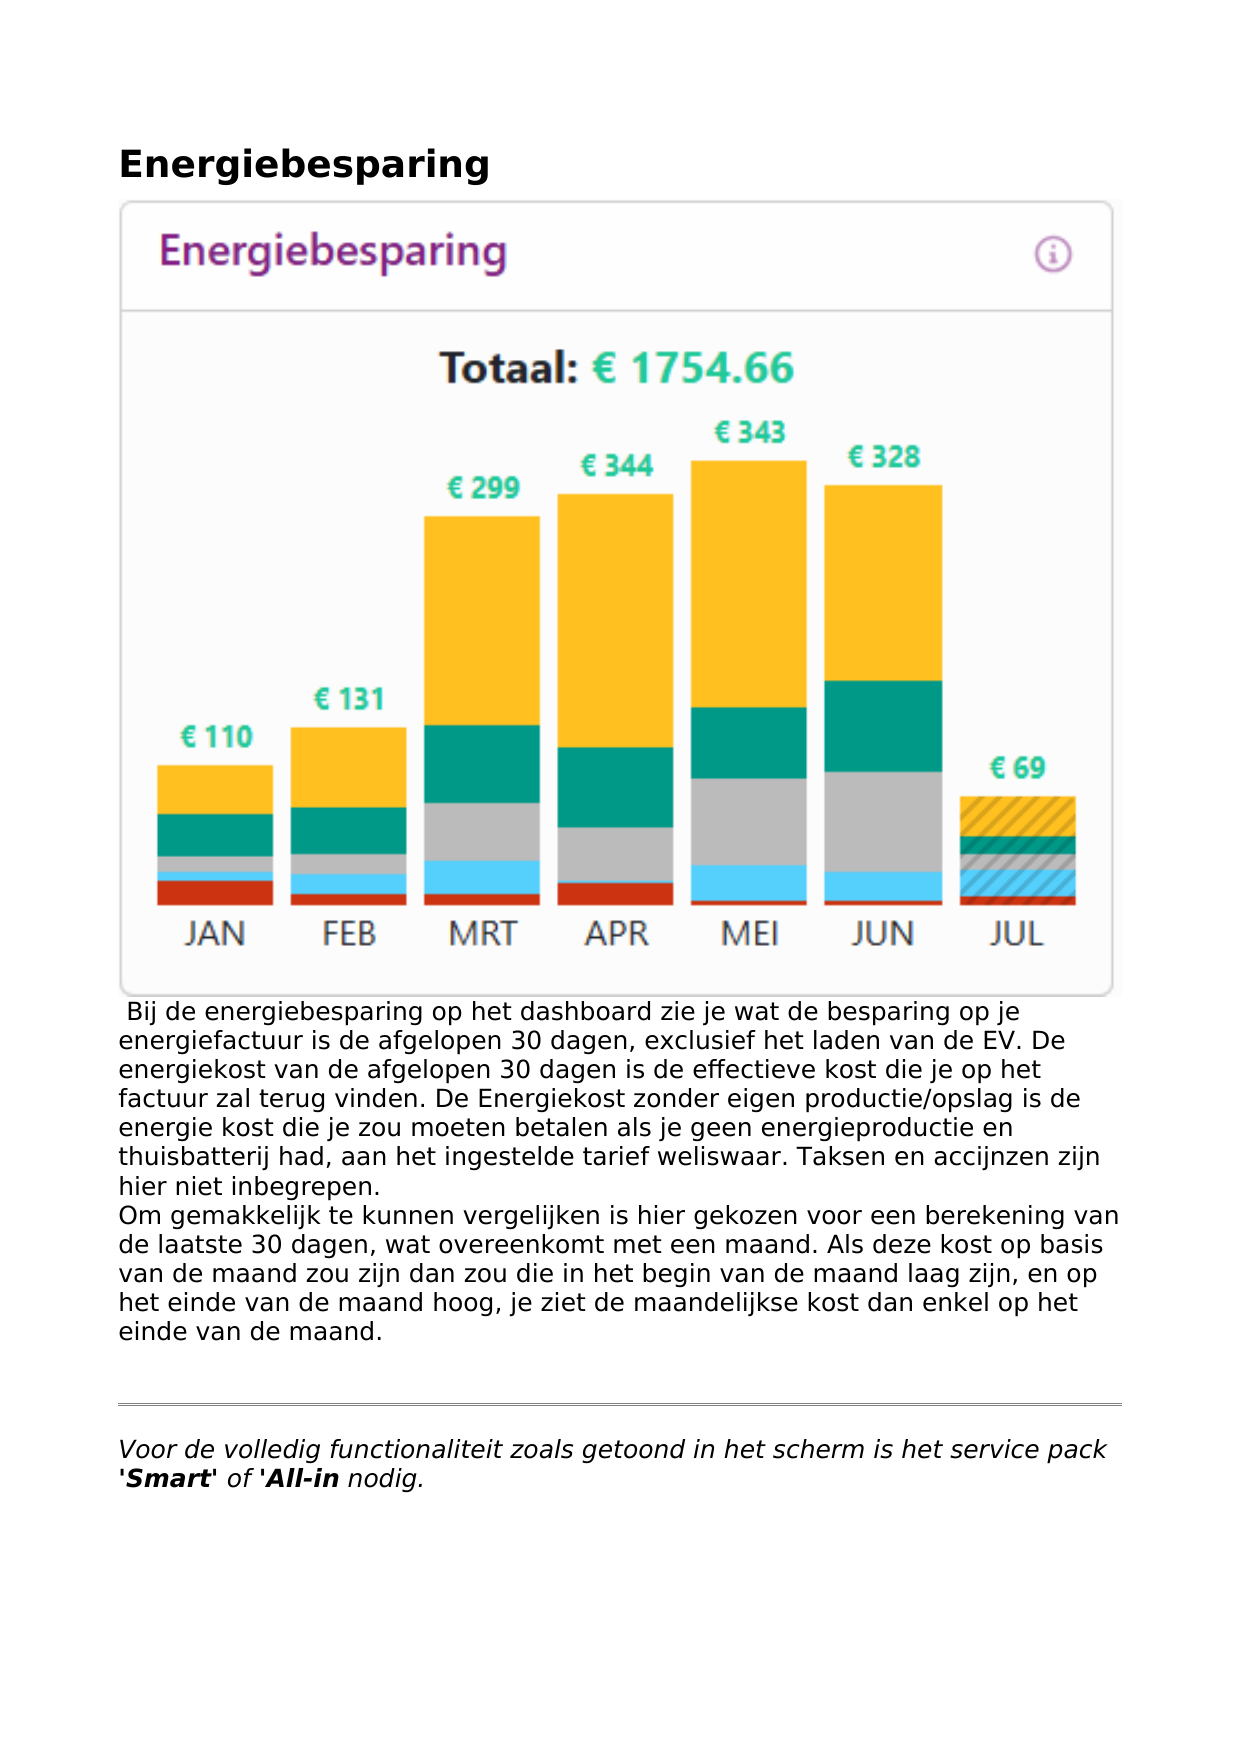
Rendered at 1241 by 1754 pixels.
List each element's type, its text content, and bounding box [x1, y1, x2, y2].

picture [118, 199, 1123, 997]
subtitle Energiebesparing [118, 143, 1122, 187]
text Bij de energiebesparing op het dashboard zie je wat de besparing op je energiefactuur is de afgelopen 30 dagen, exclusief het laden van de EV. De energiekost van de afgelopen 30 dagen is de effectieve kost die je op het factuur zal terug vinden. De Energiekost zonder eigen productie/opslag is de energie kost die je zou moeten betalen als je geen energieproductie en thuisbatterij had, aan het ingestelde tarief weliswaar. Taksen en accijnzen zijn hier niet inbegrepen. Om gemakkelijk te kunnen vergelijken is hier gekozen voor een berekening van de laatste 30 dagen, wat overeenkomt met een maand. Als deze kost op basis van de maand zou zijn dan zou die in het begin van de maand laag zijn, en op het einde van de maand hoog, je ziet de maandelijkse kost dan enkel op het einde van de maand. [118, 997, 1122, 1376]
text Voor de volledig functionaliteit zoals getoond in het scherm is het service pack 'Smart' of 'All-in nodig. [118, 1435, 1122, 1493]
